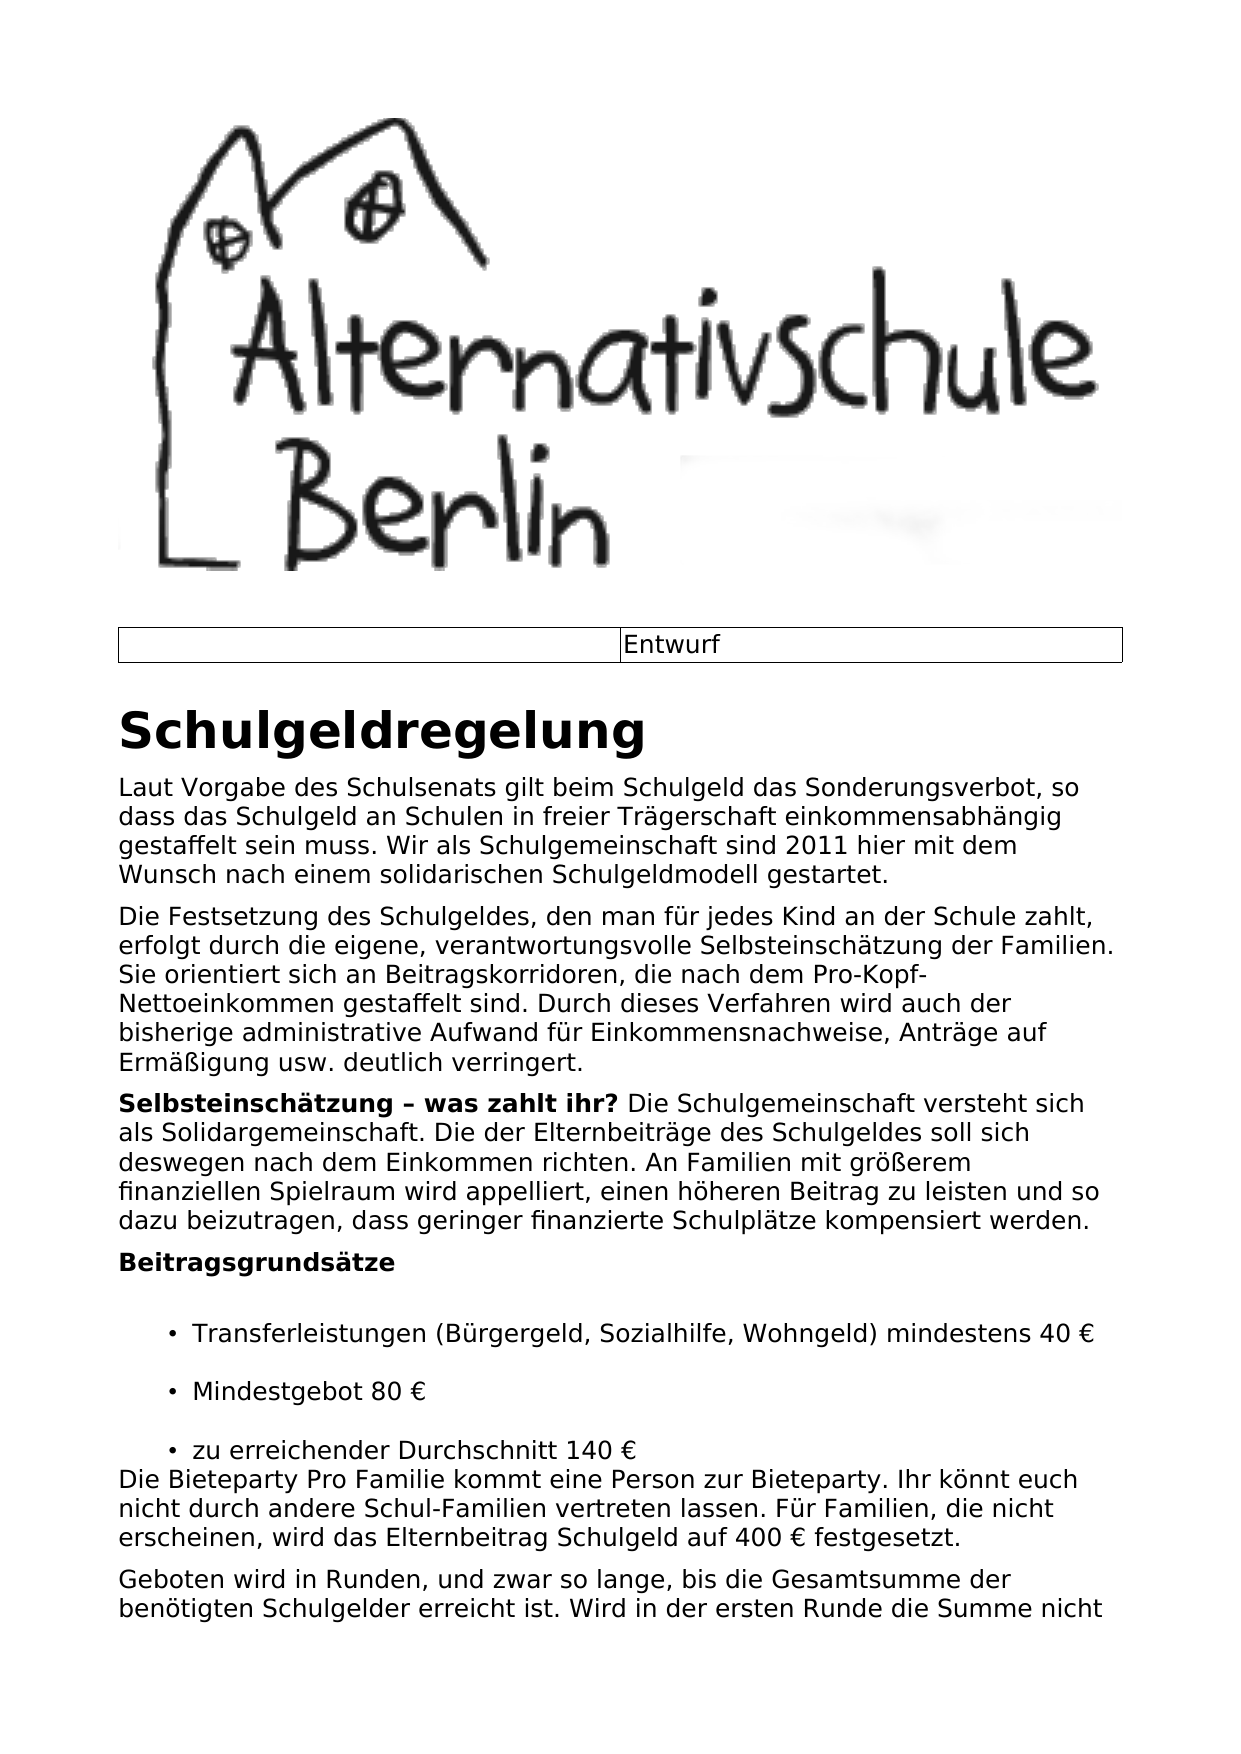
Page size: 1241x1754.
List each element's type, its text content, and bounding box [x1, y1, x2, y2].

subtitle Schulgeldregelung [118, 702, 1122, 760]
text Selbsteinschätzung – was zahlt ihr? Die Schulgemeinschaft versteht sich als Solidargemeinschaft. Die der Elternbeiträge des Schulgeldes soll sich deswegen nach dem Einkommen richten. An Familien mit größerem finanziellen Spielraum wird appelliert, einen höheren Beitrag zu leisten und so dazu beizutragen, dass geringer finanzierte Schulplätze kompensiert werden. [118, 1089, 1122, 1235]
text Die Festsetzung des Schulgeldes, den man für jedes Kind an der Schule zahlt, erfolgt durch die eigene, verantwortungsvolle Selbsteinschätzung der Familien. Sie orientiert sich an Beitragskorridoren, die nach dem Pro-Kopf-Nettoeinkommen gestaffelt sind. Durch dieses Verfahren wird auch der bisherige administrative Aufwand für Einkommensnachweise, Anträge auf Ermäßigung usw. deutlich verringert. [118, 902, 1122, 1077]
list Transferleistungen (Bürgergeld, Sozialhilfe, Wohngeld) mindestens 40 € [177, 1319, 1122, 1348]
list Mindestgebot 80 € [177, 1377, 1122, 1407]
table_header Entwurf [621, 628, 1122, 662]
text Geboten wird in Runden, und zwar so lange, bis die Gesamtsumme der benötigten Schulgelder erreicht ist. Wird in der ersten Runde die Summe nicht [118, 1565, 1122, 1624]
picture [118, 118, 1123, 571]
table_header [119, 628, 620, 662]
list zu erreichender Durchschnitt 140 € [177, 1436, 1122, 1465]
text Laut Vorgabe des Schulsenats gilt beim Schulgeld das Sonderungsverbot, so dass das Schulgeld an Schulen in freier Trägerschaft einkommensabhängig gestaffelt sein muss. Wir als Schulgemeinschaft sind 2011 hier mit dem Wunsch nach einem solidarischen Schulgeldmodell gestartet. [118, 773, 1122, 889]
text Beitragsgrundsätze [118, 1248, 1122, 1277]
text Die Bieteparty Pro Familie kommt eine Person zur Bieteparty. Ihr könnt euch nicht durch andere Schul-Familien vertreten lassen. Für Familien, die nicht erscheinen, wird das Elternbeitrag Schulgeld auf 400 € festgesetzt. [118, 1465, 1122, 1553]
